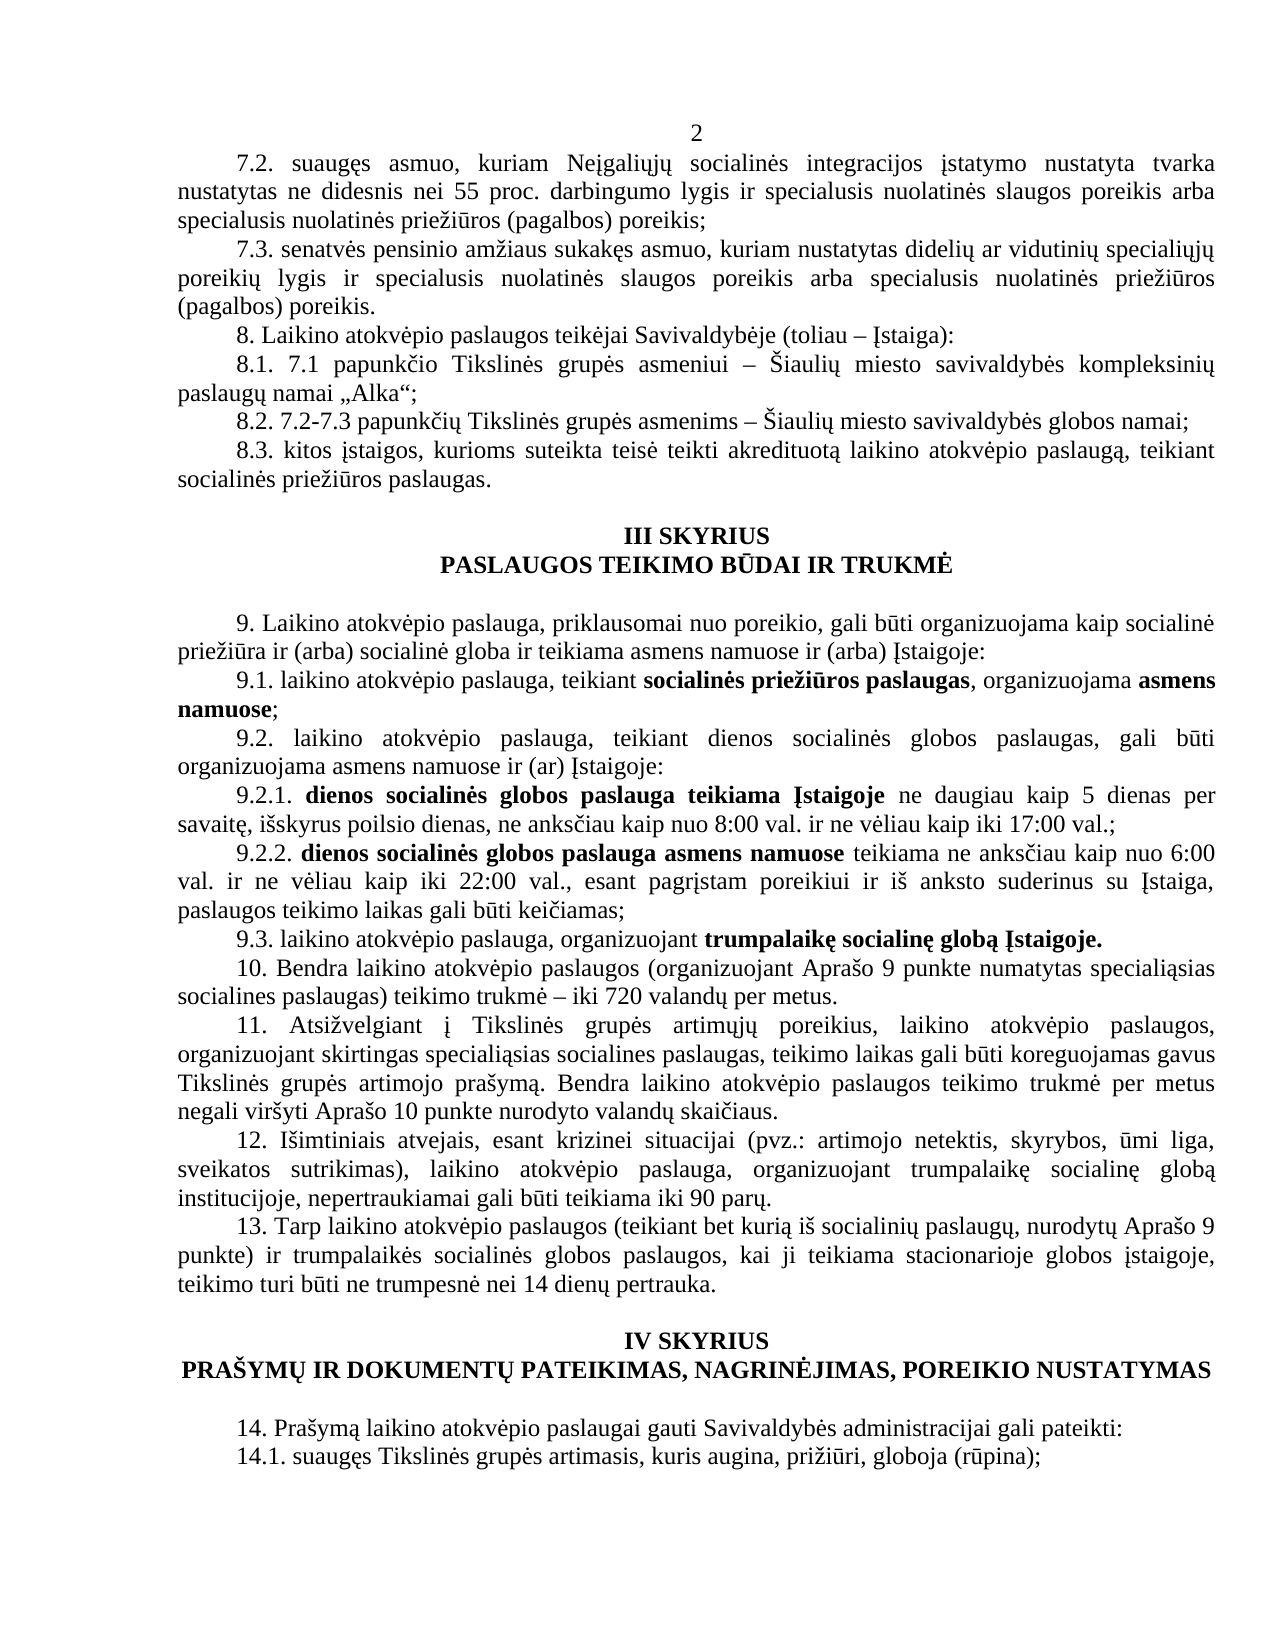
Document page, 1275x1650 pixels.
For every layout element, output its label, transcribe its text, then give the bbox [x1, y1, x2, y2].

text 10. Bendra laikino atokvėpio paslaugos (organizuojant Aprašo 9 punkte numatytas specialiąsias socialines paslaugas) teikimo trukmė – iki 720 valandų per metus. [177, 953, 1216, 1010]
text III SKYRIUS [177, 521, 1216, 550]
text PASLAUGOS TEIKIMO BŪDAI IR TRUKMĖ [177, 550, 1216, 579]
text 9.2. laikino atokvėpio paslauga, teikiant dienos socialinės globos paslaugas, gali būti organizuojama asmens namuose ir (ar) Įstaigoje: [177, 723, 1216, 780]
text 8. Laikino atokvėpio paslaugos teikėjai Savivaldybėje (toliau – Įstaiga): [177, 320, 1216, 349]
text IV SKYRIUS [177, 1326, 1216, 1355]
text 9. Laikino atokvėpio paslauga, priklausomai nuo poreikio, gali būti organizuojama kaip socialinė priežiūra ir (arba) socialinė globa ir teikiama asmens namuose ir (arba) Įstaigoje: [177, 608, 1216, 665]
text 12. Išimtiniais atvejais, esant krizinei situacijai (pvz.: artimojo netektis, skyrybos, ūmi liga, sveikatos sutrikimas), laikino atokvėpio paslauga, organizuojant trumpalaikę socialinę globą institucijoje, nepertraukiamai gali būti teikiama iki 90 parų. [177, 1125, 1216, 1211]
text 13. Tarp laikino atokvėpio paslaugos (teikiant bet kurią iš socialinių paslaugų, nurodytų Aprašo 9 punkte) ir trumpalaikės socialinės globos paslaugos, kai ji teikiama stacionarioje globos įstaigoje, teikimo turi būti ne trumpesnė nei 14 dienų pertrauka. [177, 1211, 1216, 1298]
text 9.3. laikino atokvėpio paslauga, organizuojant trumpalaikę socialinę globą Įstaigoje. [177, 924, 1216, 953]
text 7.2. suaugęs asmuo, kuriam Neįgaliųjų socialinės integracijos įstatymo nustatyta tvarka nustatytas ne didesnis nei 55 proc. darbingumo lygis ir specialusis nuolatinės slaugos poreikis arba specialusis nuolatinės priežiūros (pagalbos) poreikis; [177, 148, 1216, 234]
text 8.2. 7.2-7.3 papunkčių Tikslinės grupės asmenims – Šiaulių miesto savivaldybės globos namai; [177, 406, 1216, 435]
text 14.1. suaugęs Tikslinės grupės artimasis, kuris augina, prižiūri, globoja (rūpina); [177, 1441, 1216, 1470]
text 11. Atsižvelgiant į Tikslinės grupės artimųjų poreikius, laikino atokvėpio paslaugos, organizuojant skirtingas specialiąsias socialines paslaugas, teikimo laikas gali būti koreguojamas gavus Tikslinės grupės artimojo prašymą. Bendra laikino atokvėpio paslaugos teikimo trukmė per metus negali viršyti Aprašo 10 punkte nurodyto valandų skaičiaus. [177, 1010, 1216, 1125]
text 9.2.1. dienos socialinės globos paslauga teikiama Įstaigoje ne daugiau kaip 5 dienas per savaitę, išskyrus poilsio dienas, ne anksčiau kaip nuo 8:00 val. ir ne vėliau kaip iki 17:00 val.; [177, 780, 1216, 838]
text 9.1. laikino atokvėpio paslauga, teikiant socialinės priežiūros paslaugas, organizuojama asmens namuose; [177, 665, 1216, 723]
text 9.2.2. dienos socialinės globos paslauga asmens namuose teikiama ne anksčiau kaip nuo 6:00 val. ir ne vėliau kaip iki 22:00 val., esant pagrįstam poreikiui ir iš anksto suderinus su Įstaiga, paslaugos teikimo laikas gali būti keičiamas; [177, 838, 1216, 924]
text PRAŠYMŲ IR DOKUMENTŲ PATEIKIMAS, NAGRINĖJIMAS, POREIKIO NUSTATYMAS [177, 1355, 1216, 1384]
text 14. Prašymą laikino atokvėpio paslaugai gauti Savivaldybės administracijai gali pateikti: [177, 1413, 1216, 1441]
text 8.1. 7.1 papunkčio Tikslinės grupės asmeniui – Šiaulių miesto savivaldybės kompleksinių paslaugų namai „Alka“; [177, 349, 1216, 406]
text 8.3. kitos įstaigos, kurioms suteikta teisė teikti akredituotą laikino atokvėpio paslaugą, teikiant socialinės priežiūros paslaugas. [177, 435, 1216, 493]
text 7.3. senatvės pensinio amžiaus sukakęs asmuo, kuriam nustatytas didelių ar vidutinių specialiųjų poreikių lygis ir specialusis nuolatinės slaugos poreikis arba specialusis nuolatinės priežiūros (pagalbos) poreikis. [177, 234, 1216, 320]
